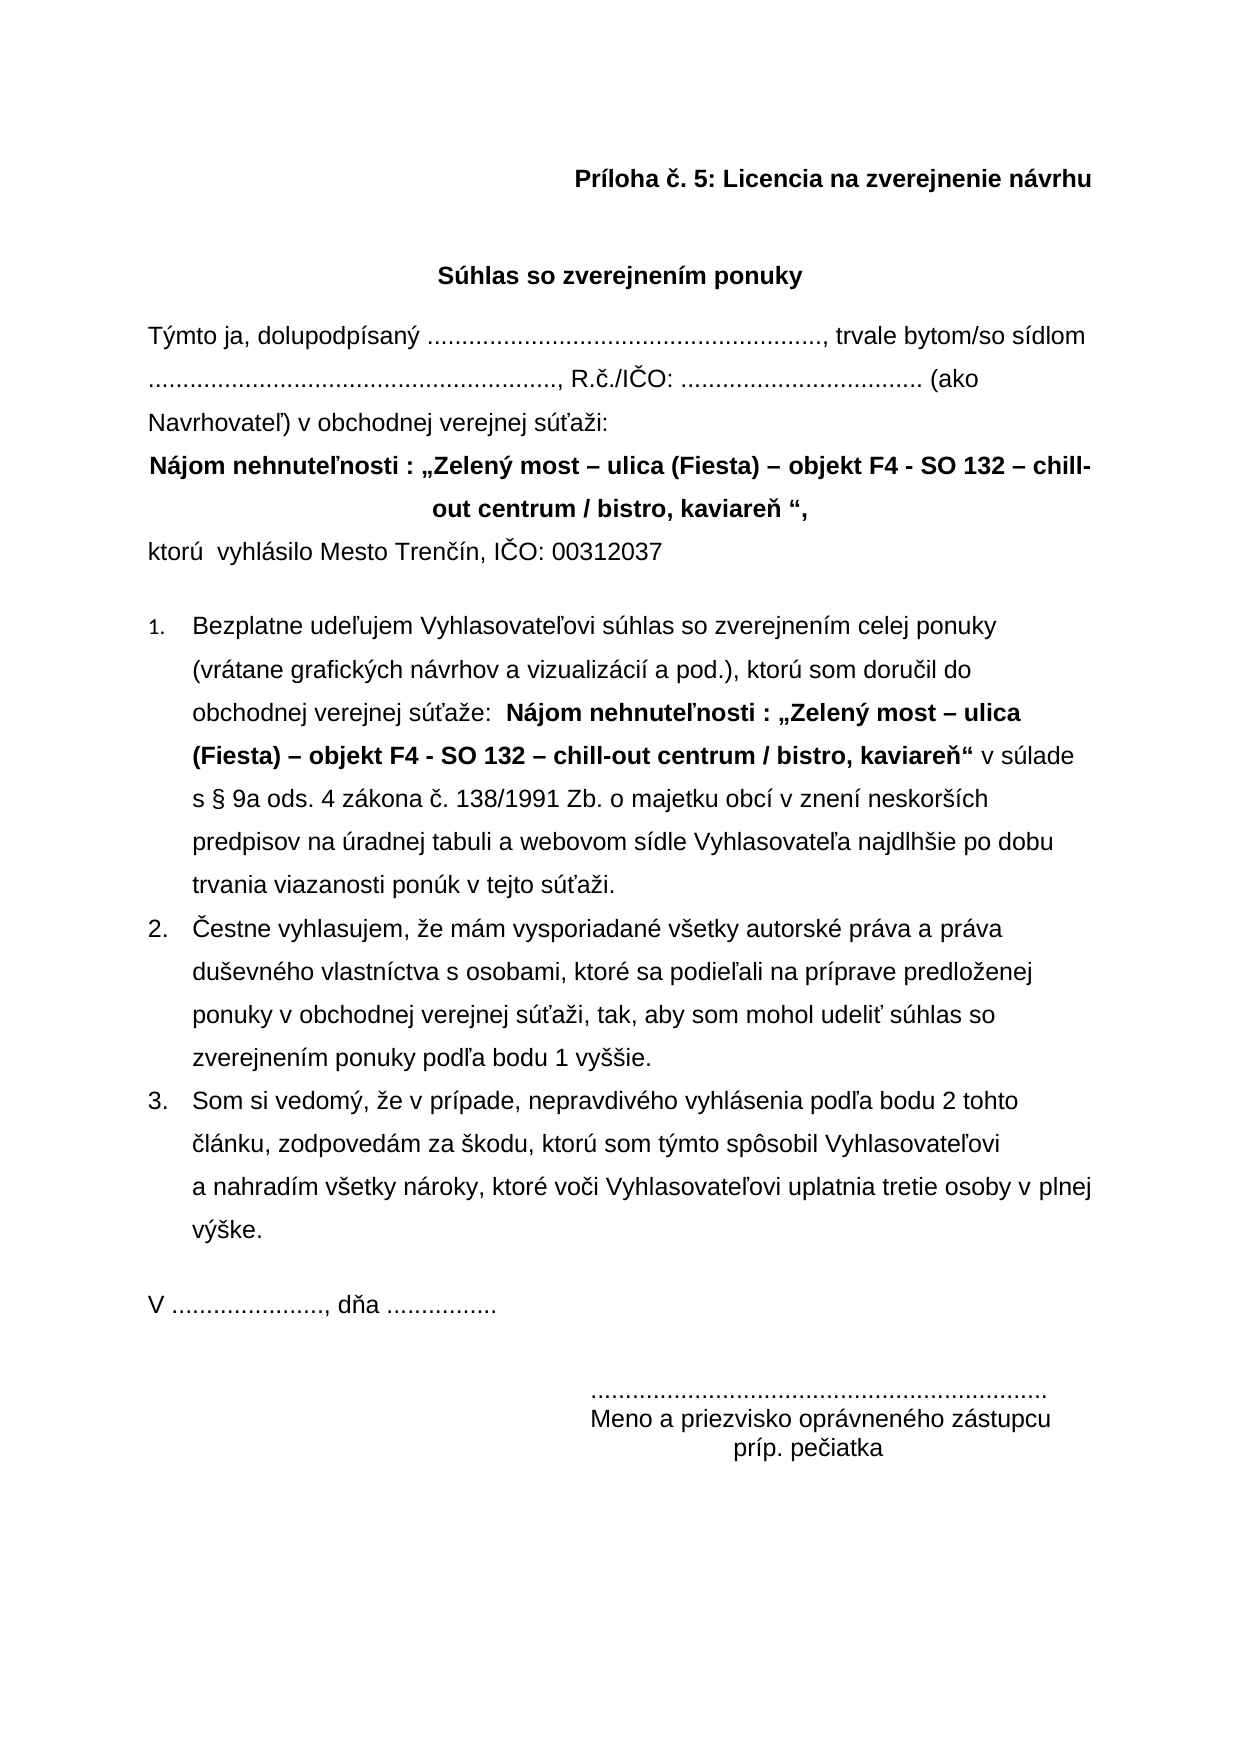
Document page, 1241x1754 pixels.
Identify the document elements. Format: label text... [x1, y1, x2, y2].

text príp. pečiatka [295, 1432, 1093, 1461]
text Nájom nehnuteľnosti : „Zelený most – ulica (Fiesta) – objekt F4 - SO 132 – chill-out centrum / bistro, kaviareň “, [148, 451, 1093, 523]
text Týmto ja, dolupodpísaný ........................................................., trvale bytom/so sídlom ..........................................................., R.č./IČO: ................................... (ako Navrhovateľ) v obchodnej verejnej súťaži: [148, 321, 1093, 436]
text .................................................................. [516, 1375, 1093, 1404]
list Som si vedomý, že v prípade, nepravdivého vyhlásenia podľa bodu 2 tohto článku, zodpovedám za škodu, ktorú som týmto spôsobil Vyhlasovateľovi a nahradím všetky nároky, ktoré voči Vyhlasovateľovi uplatnia tretie osoby v plnej výške. [148, 1086, 1093, 1244]
text Súhlas so zverejnením ponuky [148, 261, 1093, 290]
text V ......................, dňa ................ [148, 1290, 1093, 1319]
list Čestne vyhlasujem, že mám vysporiadané všetky autorské práva a práva duševného vlastníctva s osobami, ktoré sa podieľali na príprave predloženej ponuky v obchodnej verejnej súťaži, tak, aby som mohol udeliť súhlas so zverejnením ponuky podľa bodu 1 vyššie. [148, 914, 1093, 1072]
text ktorú vyhlásilo Mesto Trenčín, IČO: 00312037 [148, 537, 1093, 566]
list Bezplatne udeľujem Vyhlasovateľovi súhlas so zverejnením celej ponuky (vrátane grafických návrhov a vizualizácií a pod.), ktorú som doručil do obchodnej verejnej súťaže: Nájom nehnuteľnosti : „Zelený most – ulica (Fiesta) – objekt F4 - SO 132 – chill-out centrum / bistro, kaviareň“ v súlade s § 9a ods. 4 zákona č. 138/1991 Zb. o majetku obcí v znení neskorších predpisov na úradnej tabuli a webovom sídle Vyhlasovateľa najdlhšie po dobu trvania viazanosti ponúk v tejto súťaži. [148, 611, 1093, 899]
text Meno a priezvisko oprávneného zástupcu [295, 1404, 1093, 1432]
subtitle Príloha č. 5: Licencia na zverejnenie návrhu [148, 164, 1093, 193]
